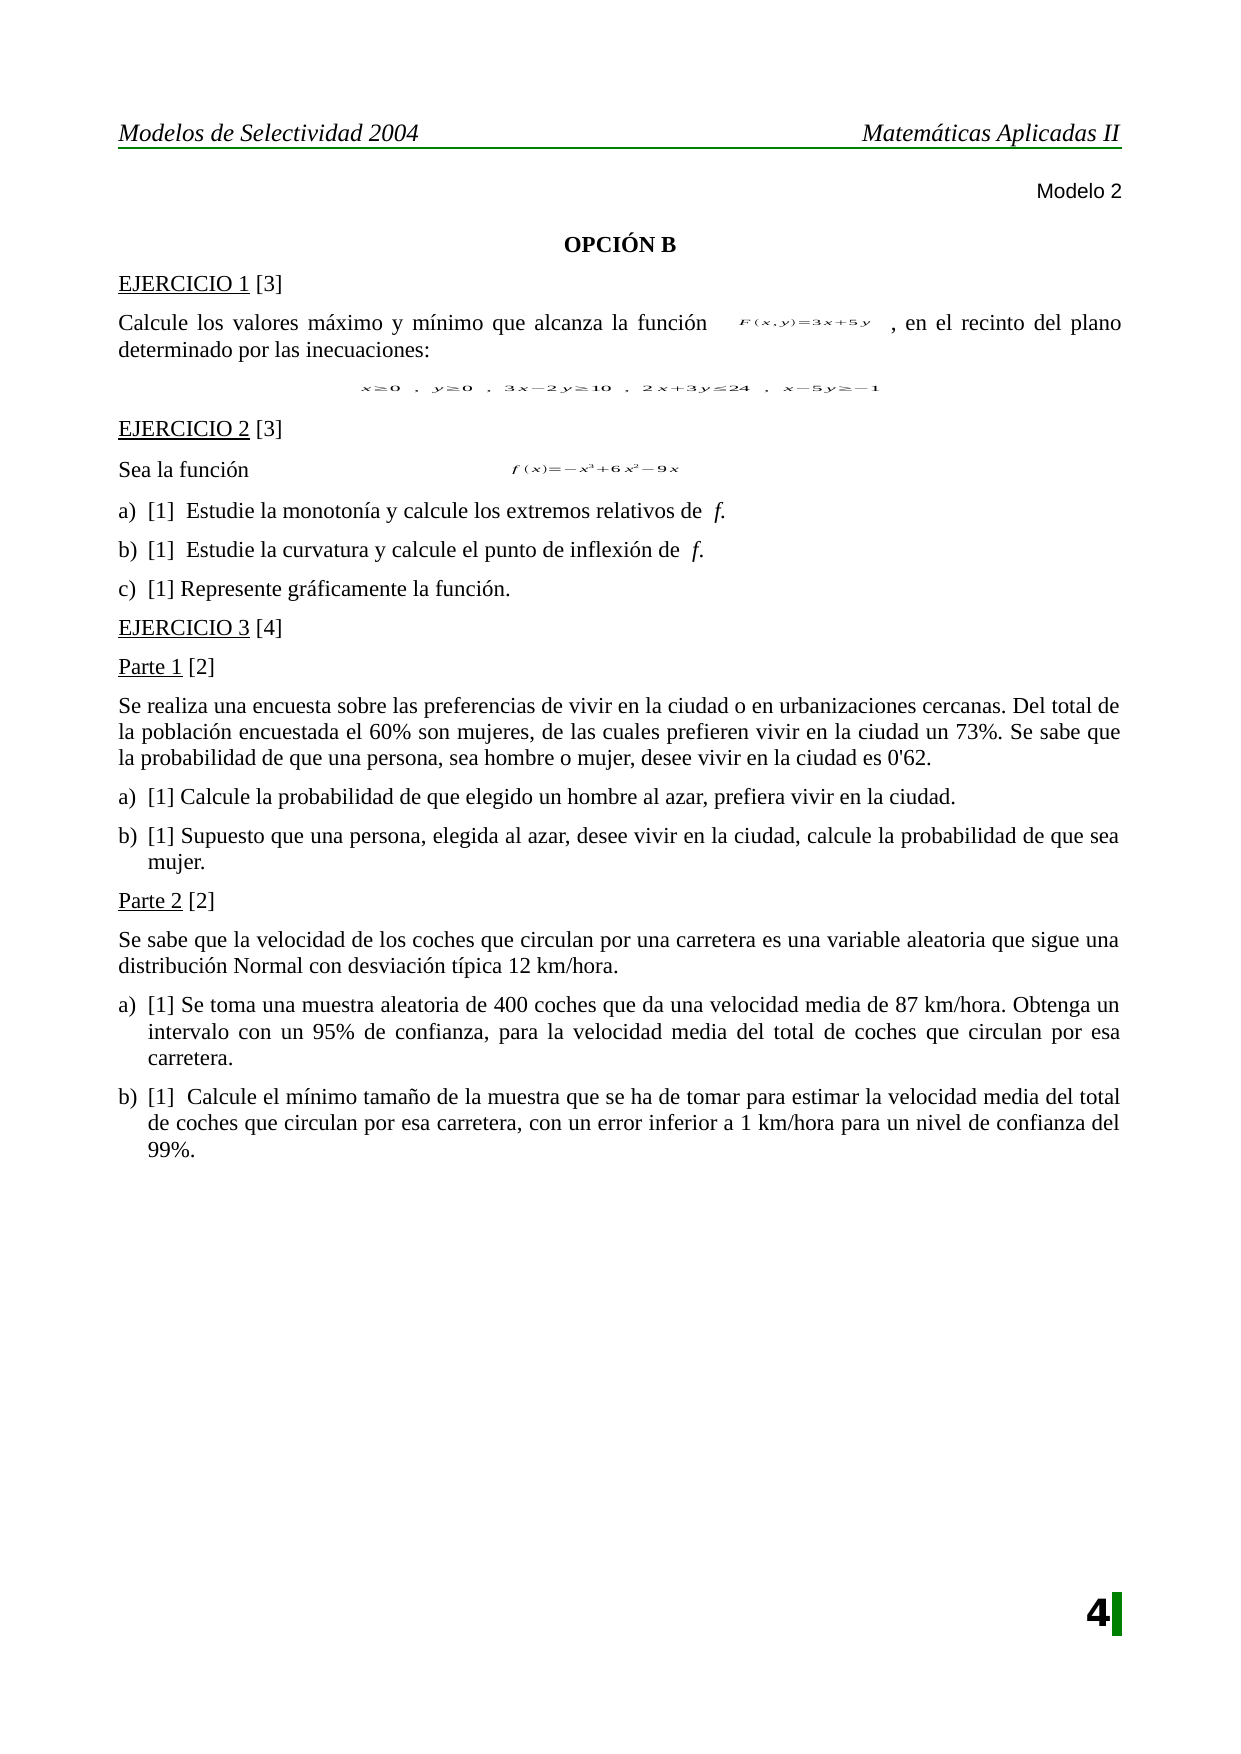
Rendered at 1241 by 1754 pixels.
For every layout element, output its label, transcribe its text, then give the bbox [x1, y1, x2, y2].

text EJERCICIO 2 [3] [118, 415, 1122, 442]
text Modelo 2 [118, 178, 1122, 202]
text Parte 2 [2] [118, 887, 1122, 914]
list [1] Se toma una muestra aleatoria de 400 coches que da una velocidad media de 87 km/hora. Obtenga un intervalo con un 95% de confianza, para la velocidad media del total de coches que circulan por esa carretera. [118, 991, 1122, 1070]
text OPCIÓN B [118, 231, 1122, 257]
list [1] Estudie la monotonía y calcule los extremos relativos de f. [118, 497, 1122, 524]
text EJERCICIO 3 [4] [118, 614, 1122, 640]
list [1] Represente gráficamente la función. [118, 575, 1122, 601]
text Parte 1 [2] [118, 653, 1122, 679]
list [1] Calcule la probabilidad de que elegido un hombre al azar, prefiera vivir en la ciudad. [118, 783, 1122, 809]
text Calcule los valores máximo y mínimo que alcanza la función , en el recinto del plano determinado por las inecuaciones: [118, 309, 1122, 363]
list [1] Calcule el mínimo tamaño de la muestra que se ha de tomar para estimar la velocidad media del total de coches que circulan por esa carretera, con un error inferior a 1 km/hora para un nivel de confianza del 99%. [118, 1083, 1122, 1162]
text Se sabe que la velocidad de los coches que circulan por una carretera es una variable aleatoria que sigue una distribución Normal con desviación típica 12 km/hora. [118, 926, 1122, 979]
list [1] Estudie la curvatura y calcule el punto de inflexión de f. [118, 536, 1122, 563]
list [1] Supuesto que una persona, elegida al azar, desee vivir en la ciudad, calcule la probabilidad de que sea mujer. [118, 822, 1122, 875]
text Sea la función [118, 454, 1122, 485]
text EJERCICIO 1 [3] [118, 270, 1122, 296]
text Se realiza una encuesta sobre las preferencias de vivir en la ciudad o en urbanizaciones cercanas. Del total de la población encuestada el 60% son mujeres, de las cuales prefieren vivir en la ciudad un 73%. Se sabe que la probabilidad de que una persona, sea hombre o mujer, desee vivir en la ciudad es 0'62. [118, 692, 1122, 771]
